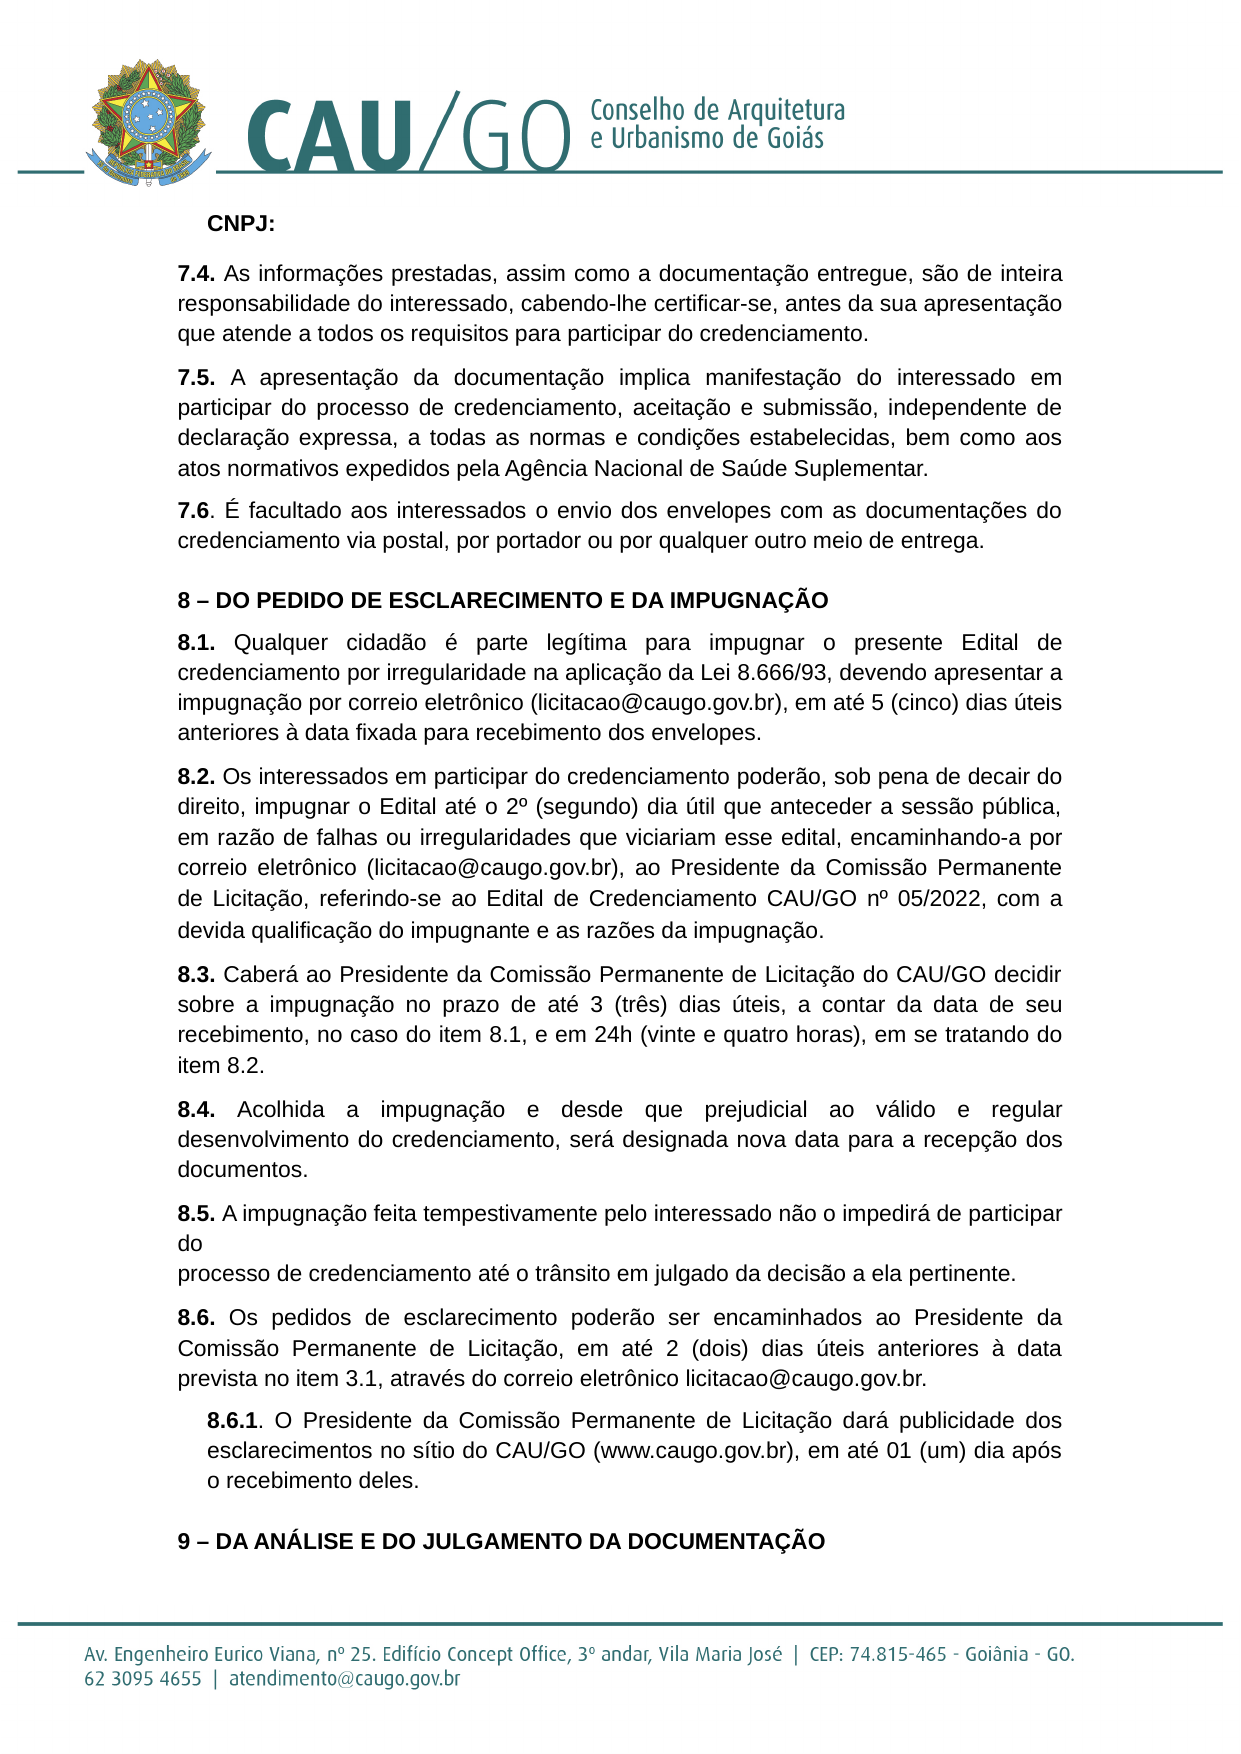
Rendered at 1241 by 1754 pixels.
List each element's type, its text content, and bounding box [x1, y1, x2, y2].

text 8.2. Os interessados em participar do credenciamento poderão, sob pena de decair do direito, impugnar o Edital até o 2º (segundo) dia útil que anteceder a sessão pública, em razão de falhas ou irregularidades que viciariam esse edital, encaminhando-a por correio eletrônico (licitacao@caugo.gov.br), ao Presidente da Comissão Permanente de Licitação, referindo-se ao Edital de Credenciamento CAU/GO nº 05/2022, com a devida qualificação do impugnante e as razões da impugnação. [177, 763, 1063, 943]
text 8 – DO PEDIDO DE ESCLARECIMENTO E DA IMPUGNAÇÃO [177, 587, 1063, 614]
text CNPJ: [207, 207, 1063, 236]
text 7.6. É facultado aos interessados o envio dos envelopes com as documentações do credenciamento via postal, por portador ou por qualquer outro meio de entrega. [177, 497, 1063, 553]
text 8.5. A impugnação feita tempestivamente pelo interessado não o impedirá de participar do [177, 1200, 1063, 1256]
text 9 – DA ANÁLISE E DO JULGAMENTO DA DOCUMENTAÇÃO [177, 1528, 1063, 1554]
text 8.4. Acolhida a impugnação e desde que prejudicial ao válido e regular desenvolvimento do credenciamento, será designada nova data para a recepção dos documentos. [177, 1096, 1063, 1182]
text 8.6. Os pedidos de esclarecimento poderão ser encaminhados ao Presidente da Comissão Permanente de Licitação, em até 2 (dois) dias úteis anteriores à data prevista no item 3.1, através do correio eletrônico licitacao@caugo.gov.br. [177, 1304, 1063, 1391]
text 7.4. As informações prestadas, assim como a documentação entregue, são de inteira responsabilidade do interessado, cabendo-lhe certificar-se, antes da sua apresentação que atende a todos os requisitos para participar do credenciamento. [177, 259, 1063, 346]
text 8.1. Qualquer cidadão é parte legítima para impugnar o presente Edital de credenciamento por irregularidade na aplicação da Lei 8.666/93, devendo apresentar a impugnação por correio eletrônico (licitacao@caugo.gov.br), em até 5 (cinco) dias úteis anteriores à data fixada para recebimento dos envelopes. [177, 628, 1063, 746]
text 8.3. Caberá ao Presidente da Comissão Permanente de Licitação do CAU/GO decidir sobre a impugnação no prazo de até 3 (três) dias úteis, a contar da data de seu recebimento, no caso do item 8.1, e em 24h (vinte e quatro horas), em se tratando do item 8.2. [177, 961, 1063, 1078]
text 8.6.1. O Presidente da Comissão Permanente de Licitação dará publicidade dos esclarecimentos no sítio do CAU/GO (www.caugo.gov.br), em até 01 (um) dia após o recebimento deles. [207, 1407, 1063, 1494]
text 7.5. A apresentação da documentação implica manifestação do interessado em participar do processo de credenciamento, aceitação e submissão, independente de declaração expressa, a todas as normas e condições estabelecidas, bem como aos atos normativos expedidos pela Agência Nacional de Saúde Suplementar. [177, 364, 1063, 481]
text processo de credenciamento até o trânsito em julgado da decisão a ela pertinente. [177, 1260, 1063, 1287]
